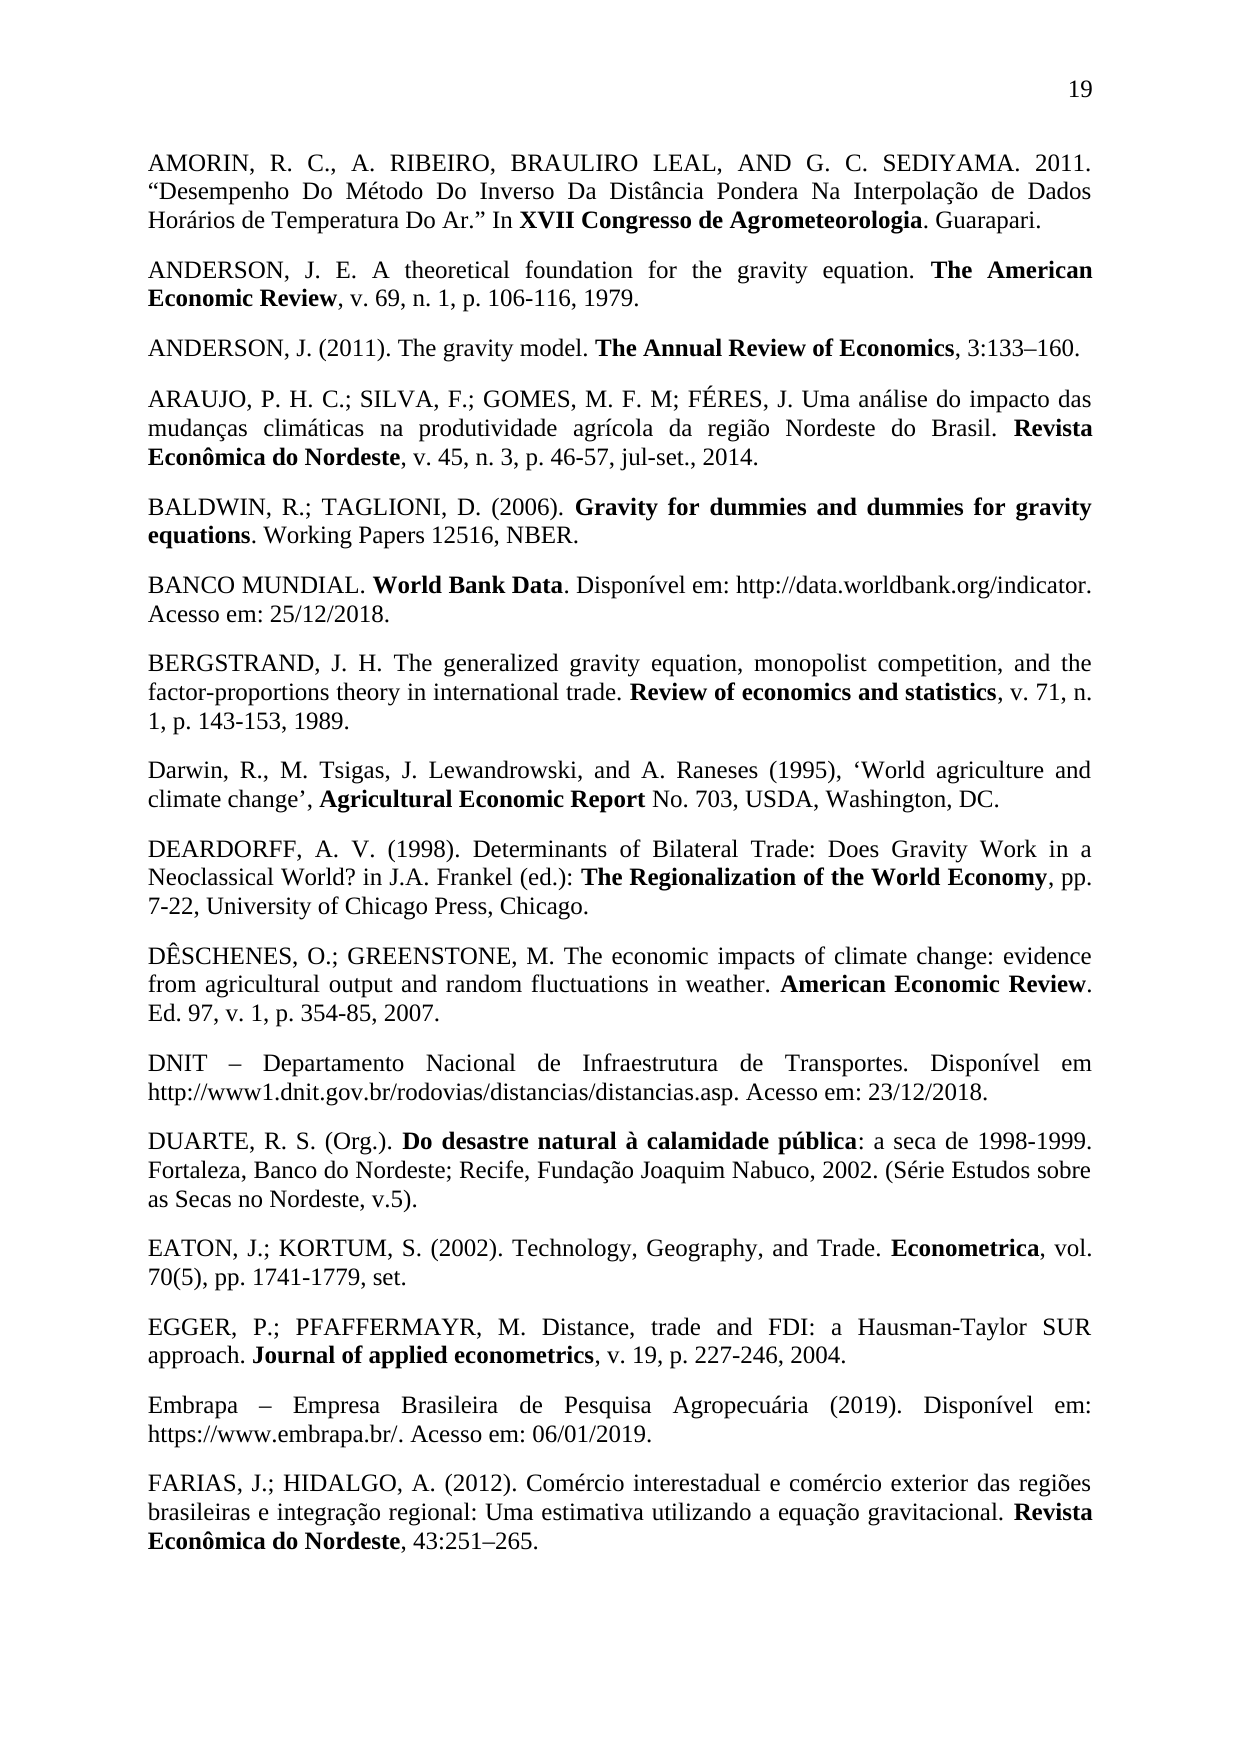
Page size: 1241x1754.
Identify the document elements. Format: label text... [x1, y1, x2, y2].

text Darwin, R., M. Tsigas, J. Lewandrowski, and A. Raneses (1995), ‘World agriculture and climate change’, Agricultural Economic Report No. 703, USDA, Washington, DC. [148, 755, 1092, 813]
text ANDERSON, J. E. A theoretical foundation for the gravity equation. The American Economic Review, v. 69, n. 1, p. 106-116, 1979. [148, 255, 1092, 312]
text ARAUJO, P. H. C.; SILVA, F.; GOMES, M. F. M; FÉRES, J. Uma análise do impacto das mudanças climáticas na produtividade agrícola da região Nordeste do Brasil. Revista Econômica do Nordeste, v. 45, n. 3, p. 46-57, jul-set., 2014. [148, 383, 1092, 471]
text FARIAS, J.; HIDALGO, A. (2012). Comércio interestadual e comércio exterior das regiões brasileiras e integração regional: Uma estimativa utilizando a equação gravitacional. Revista Econômica do Nordeste, 43:251–265. [148, 1468, 1092, 1554]
text DNIT – Departamento Nacional de Infraestrutura de Transportes. Disponível em http://www1.dnit.gov.br/rodovias/distancias/distancias.asp. Acesso em: 23/12/2018. [148, 1048, 1092, 1105]
text Embrapa – Empresa Brasileira de Pesquisa Agropecuária (2019). Disponível em: https://www.embrapa.br/. Acesso em: 06/01/2019. [148, 1390, 1092, 1447]
text BALDWIN, R.; TAGLIONI, D. (2006). Gravity for dummies and dummies for gravity equations. Working Papers 12516, NBER. [148, 492, 1092, 549]
text ANDERSON, J. (2011). The gravity model. The Annual Review of Economics, 3:133–160. [148, 333, 1092, 362]
text DÊSCHENES, O.; GREENSTONE, M. The economic impacts of climate change: evidence from agricultural output and random fluctuations in weather. American Economic Review. Ed. 97, v. 1, p. 354-85, 2007. [148, 941, 1092, 1027]
text DUARTE, R. S. (Org.). Do desastre natural à calamidade pública: a seca de 1998-1999. Fortaleza, Banco do Nordeste; Recife, Fundação Joaquim Nabuco, 2002. (Série Estudos sobre as Secas no Nordeste, v.5). [148, 1126, 1092, 1212]
text EATON, J.; KORTUM, S. (2002). Technology, Geography, and Trade. Econometrica, vol. 70(5), pp. 1741-1779, set. [148, 1233, 1092, 1291]
text AMORIN, R. C., A. RIBEIRO, BRAULIRO LEAL, AND G. C. SEDIYAMA. 2011. “Desempenho Do Método Do Inverso Da Distância Pondera Na Interpolação de Dados Horários de Temperatura Do Ar.” In XVII Congresso de Agrometeorologia. Guarapari. [148, 148, 1092, 234]
text DEARDORFF, A. V. (1998). Determinants of Bilateral Trade: Does Gravity Work in a Neoclassical World? in J.A. Frankel (ed.): The Regionalization of the World Economy, pp. 7-22, University of Chicago Press, Chicago. [148, 834, 1092, 920]
text BANCO MUNDIAL. World Bank Data. Disponível em: http://data.worldbank.org/indicator. Acesso em: 25/12/2018. [148, 570, 1092, 627]
text EGGER, P.; PFAFFERMAYR, M. Distance, trade and FDI: a Hausman-Taylor SUR approach. Journal of applied econometrics, v. 19, p. 227-246, 2004. [148, 1312, 1092, 1369]
text BERGSTRAND, J. H. The generalized gravity equation, monopolist competition, and the factor-proportions theory in international trade. Review of economics and statistics, v. 71, n. 1, p. 143-153, 1989. [148, 648, 1092, 734]
